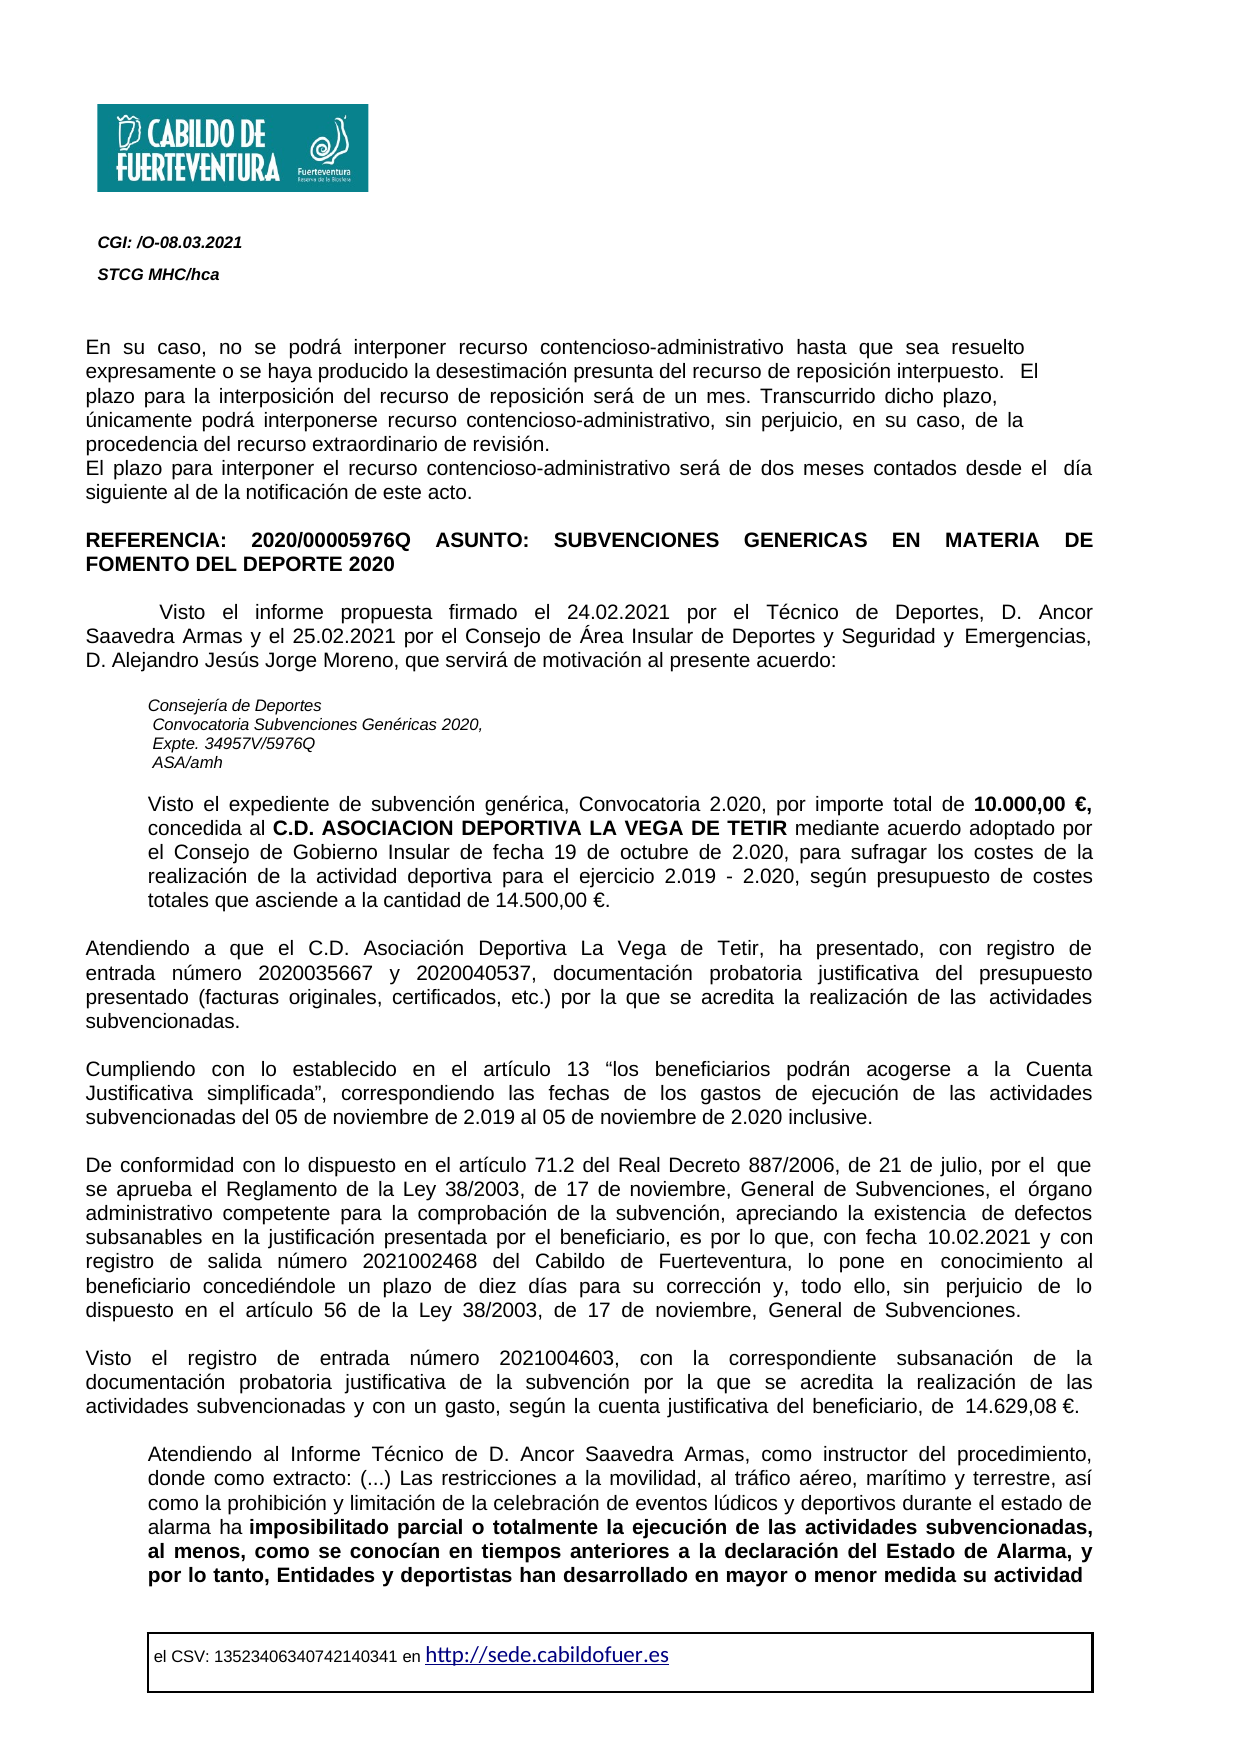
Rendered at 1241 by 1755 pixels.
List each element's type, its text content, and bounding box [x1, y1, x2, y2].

subtitle REFERENCIA: 2020/00005976Q ASUNTO: SUBVENCIONES GENERICAS EN MATERIA DE FOMENTO DEL DEPORTE 2020 [85, 528, 1093, 576]
text Visto el registro de entrada número 2021004603, con la correspondiente subsanación de la documentación probatoria justificativa de la subvención por la que se acredita la realización de las actividades subvencionadas y con un gasto, según la cuenta justificativa del beneficiario, de 14.629,08 €. [85, 1346, 1093, 1418]
text Atendiendo a que el C.D. Asociación Deportiva La Vega de Tetir, ha presentado, con registro de entrada número 2020035667 y 2020040537, documentación probatoria justificativa del presupuesto presentado (facturas originales, certificados, etc.) por la que se acredita la realización de las actividades subvencionadas. [85, 936, 1093, 1033]
text El plazo para interponer el recurso contencioso-administrativo será de dos meses contados desde el día siguiente al de la notificación de este acto. [85, 456, 1093, 504]
text Visto el informe propuesta firmado el 24.02.2021 por el Técnico de Deportes, D. Ancor Saavedra Armas y el 25.02.2021 por el Consejo de Área Insular de Deportes y Seguridad y Emergencias, D. Alejandro Jesús Jorge Moreno, que servirá de motivación al presente acuerdo: [85, 600, 1093, 672]
text Cumpliendo con lo establecido en el artículo 13 “los beneficiarios podrán acogerse a la Cuenta Justificativa simplificada”, correspondiendo las fechas de los gastos de ejecución de las actividades subvencionadas del 05 de noviembre de 2.019 al 05 de noviembre de 2.020 inclusive. [85, 1056, 1093, 1129]
text Atendiendo al Informe Técnico de D. Ancor Saavedra Armas, como instructor del procedimiento, donde como extracto: (...) Las restricciones a la movilidad, al tráfico aéreo, marítimo y terrestre, así como la prohibición y limitación de la celebración de eventos lúdicos y deportivos durante el estado de alarma ha imposibilitado parcial o totalmente la ejecución de las actividades subvencionadas, al menos, como se conocían en tiempos anteriores a la declaración del Estado de Alarma, y por lo tanto, Entidades y deportistas han desarrollado en mayor o menor medida su actividad [148, 1442, 1093, 1587]
text De conformidad con lo dispuesto en el artículo 71.2 del Real Decreto 887/2006, de 21 de julio, por el que se aprueba el Reglamento de la Ley 38/2003, de 17 de noviembre, General de Subvenciones, el órgano administrativo competente para la comprobación de la subvención, apreciando la existencia de defectos subsanables en la justificación presentada por el beneficiario, es por lo que, con fecha 10.02.2021 y con registro de salida número 2021002468 del Cabildo de Fuerteventura, lo pone en conocimiento al beneficiario concediéndole un plazo de diez días para su corrección y, todo ello, sin perjuicio de lo dispuesto en el artículo 56 de la Ley 38/2003, de 17 de noviembre, General de Subvenciones. [85, 1153, 1093, 1322]
text Consejería de Deportes [148, 696, 1107, 715]
text Visto el expediente de subvención genérica, Convocatoria 2.020, por importe total de 10.000,00 €, concedida al C.D. ASOCIACION DEPORTIVA LA VEGA DE TETIR mediante acuerdo adoptado por el Consejo de Gobierno Insular de fecha 19 de octubre de 2.020, para sufragar los costes de la realización de la actividad deportiva para el ejercicio 2.019 - 2.020, según presupuesto de costes totales que asciende a la cantidad de 14.500,00 €. [148, 792, 1093, 912]
text ASA/amh [152, 753, 1107, 772]
text Convocatoria Subvenciones Genéricas 2020, Expte. 34957V/5976Q [152, 715, 493, 753]
text En su caso, no se podrá interponer recurso contencioso-administrativo hasta que sea resuelto expresamente o se haya producido la desestimación presunta del recurso de reposición interpuesto. El plazo para la interposición del recurso de reposición será de un mes. Transcurrido dicho plazo, únicamente podrá interponerse recurso contencioso-administrativo, sin perjuicio, en su caso, de la procedencia del recurso extraordinario de revisión. [85, 335, 1088, 456]
